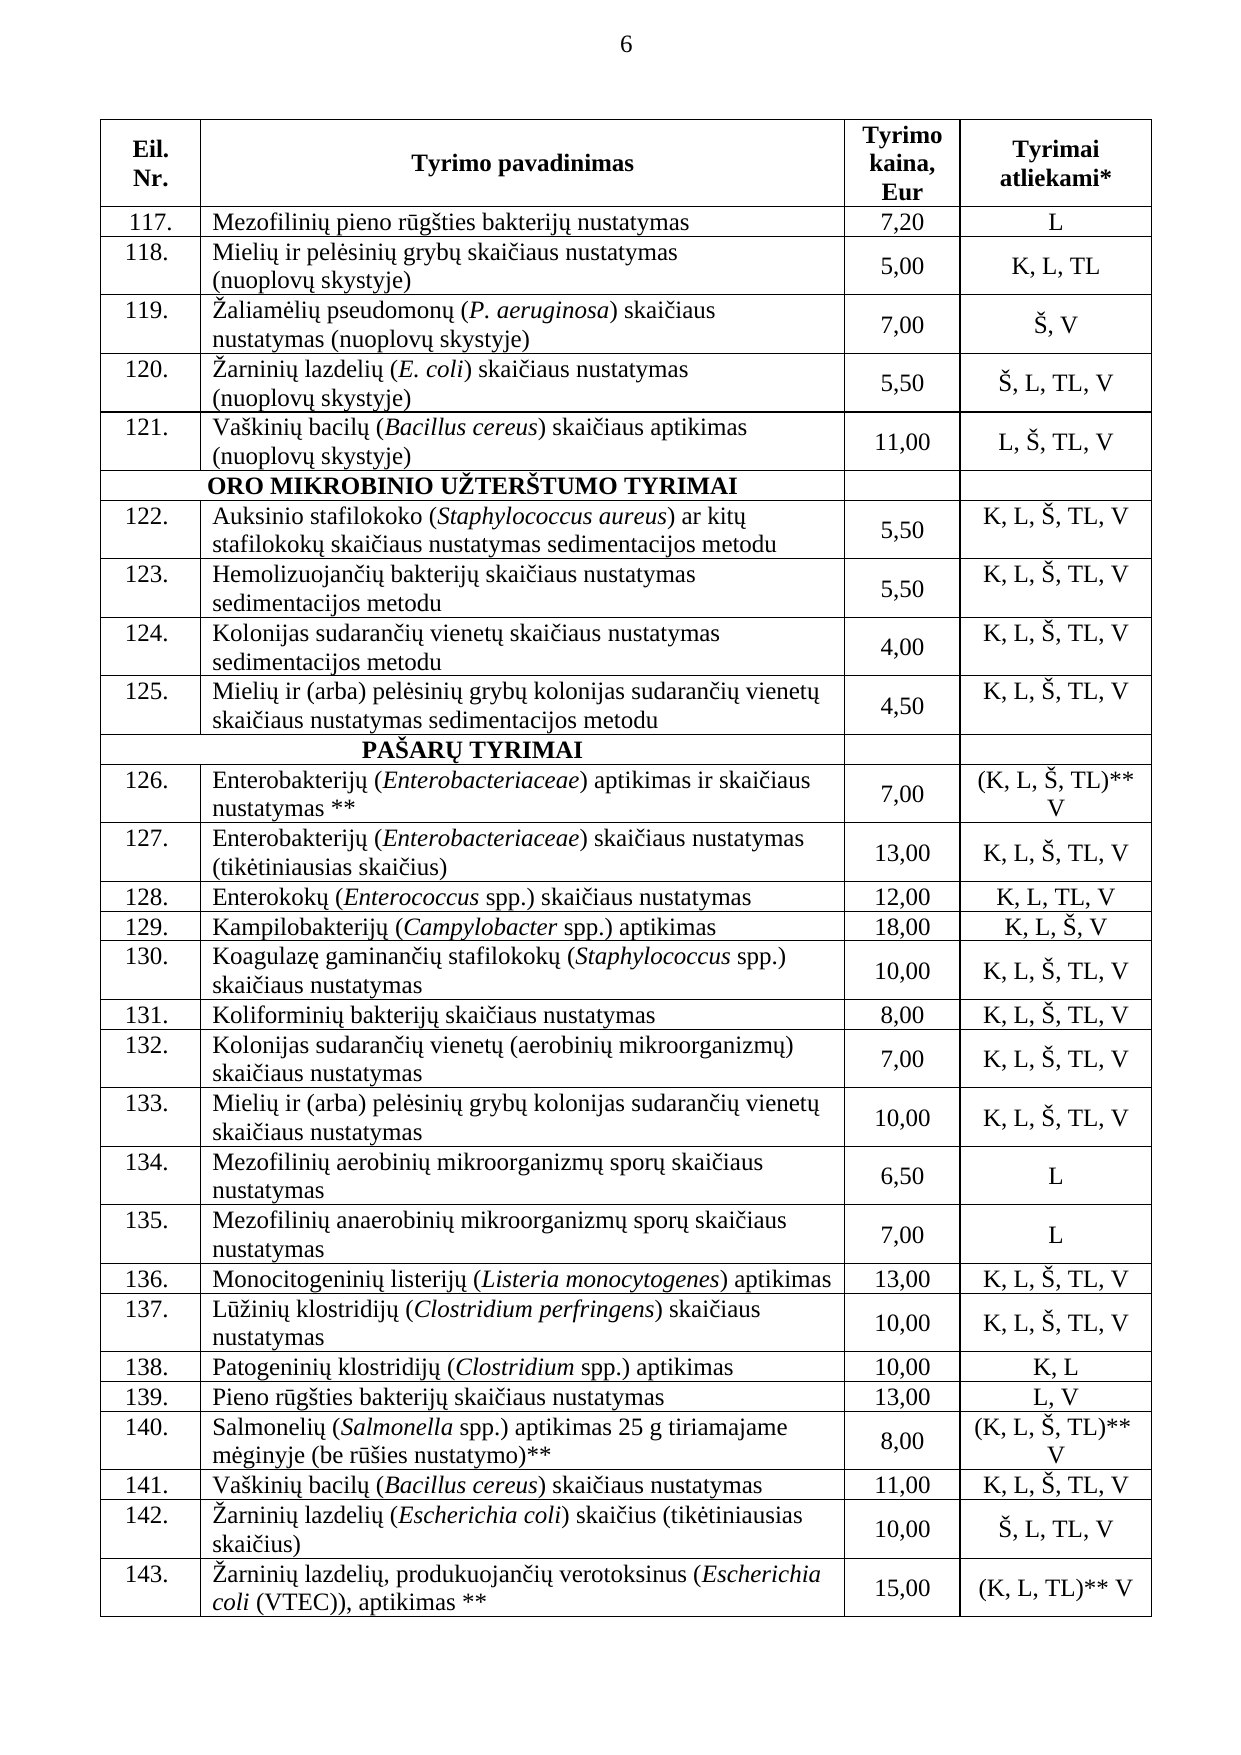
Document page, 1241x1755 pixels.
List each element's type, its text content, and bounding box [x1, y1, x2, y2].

table_cell K, L, Š, TL, V [961, 1294, 1151, 1351]
table_cell 5,50 [845, 559, 959, 617]
table_cell Pieno rūgšties bakterijų skaičiaus nustatymas [201, 1382, 844, 1411]
table_cell K, L, Š, TL, V [961, 501, 1151, 558]
table_cell L [961, 207, 1151, 236]
table_header Tyrimo kaina, Eur [845, 120, 959, 206]
table_cell Enterobakterijų (Enterobacteriaceae) aptikimas ir skaičiaus nustatymas ** [201, 765, 844, 822]
table_cell K, L, Š, TL, V [961, 941, 1151, 999]
table_header Eil. Nr. [101, 120, 200, 206]
table_cell 141. [101, 1470, 200, 1499]
table_cell Vaškinių bacilų (Bacillus cereus) skaičiaus nustatymas [201, 1470, 844, 1499]
table_cell K, L, Š, V [961, 912, 1151, 940]
table_cell Koagulazę gaminančių stafilokokų (Staphylococcus spp.) skaičiaus nustatymas [201, 941, 844, 999]
table_cell L [961, 1147, 1151, 1204]
table_cell Mezofilinių pieno rūgšties bakterijų nustatymas [201, 207, 844, 236]
table_cell (K, L, Š, TL)** V [961, 1412, 1151, 1469]
table_cell L, Š, TL, V [961, 413, 1151, 470]
table_cell 13,00 [845, 1382, 959, 1411]
table_cell 125. [101, 676, 200, 734]
table_cell 131. [101, 1000, 200, 1029]
table_cell (K, L, TL)** V [961, 1559, 1151, 1616]
table_cell K, L, Š, TL, V [961, 1000, 1151, 1029]
table_cell L, V [961, 1382, 1151, 1411]
table_cell Mielių ir (arba) pelėsinių grybų kolonijas sudarančių vienetų skaičiaus nustatymas sedimentacijos metodu [201, 676, 844, 734]
table_cell K, L, Š, TL, V [961, 1264, 1151, 1293]
table_cell [961, 735, 1151, 764]
table_cell Kampilobakterijų (Campylobacter spp.) aptikimas [201, 912, 844, 940]
table_cell Auksinio stafilokoko (Staphylococcus aureus) ar kitų stafilokokų skaičiaus nustatymas sedimentacijos metodu [201, 501, 844, 558]
table_cell ORO MIKROBINIO UŽTERŠTUMO TYRIMAI [101, 471, 844, 500]
table_cell 124. [101, 618, 200, 675]
table_cell 119. [101, 295, 200, 353]
table_cell K, L [961, 1352, 1151, 1381]
table_cell Lūžinių klostridijų (Clostridium perfringens) skaičiaus nustatymas [201, 1294, 844, 1351]
table_cell 120. [101, 354, 200, 411]
table_cell 7,00 [845, 765, 959, 822]
table_cell Žaliamėlių pseudomonų (P. aeruginosa) skaičiaus nustatymas (nuoplovų skystyje) [201, 295, 844, 353]
table_cell PAŠARŲ TYRIMAI [101, 735, 844, 764]
table_cell Monocitogeninių listerijų (Listeria monocytogenes) aptikimas [201, 1264, 844, 1293]
table_cell 118. [101, 237, 200, 294]
table_cell 127. [101, 823, 200, 881]
table_cell 137. [101, 1294, 200, 1351]
table_cell Žarninių lazdelių (E. coli) skaičiaus nustatymas (nuoplovų skystyje) [201, 354, 844, 411]
table_cell 5,50 [845, 354, 959, 411]
table_cell 139. [101, 1382, 200, 1411]
table_header Tyrimai atliekami* [961, 120, 1151, 206]
table_cell 134. [101, 1147, 200, 1204]
table_cell 129. [101, 912, 200, 940]
table_cell 5,00 [845, 237, 959, 294]
table_cell K, L, Š, TL, V [961, 559, 1151, 617]
table_cell Žarninių lazdelių (Escherichia coli) skaičius (tikėtiniausias skaičius) [201, 1500, 844, 1558]
table_cell (K, L, Š, TL)** V [961, 765, 1151, 822]
table_cell K, L, TL, V [961, 882, 1151, 911]
table_cell 117. [101, 207, 200, 236]
table_cell 135. [101, 1205, 200, 1263]
table_cell [845, 735, 959, 764]
table_cell [845, 471, 959, 500]
table_cell 10,00 [845, 1500, 959, 1558]
table_cell Mielių ir (arba) pelėsinių grybų kolonijas sudarančių vienetų skaičiaus nustatymas [201, 1088, 844, 1146]
table_cell Kolonijas sudarančių vienetų skaičiaus nustatymas sedimentacijos metodu [201, 618, 844, 675]
table_cell 4,50 [845, 676, 959, 734]
table_cell 128. [101, 882, 200, 911]
table_cell 10,00 [845, 1088, 959, 1146]
table_cell Kolonijas sudarančių vienetų (aerobinių mikroorganizmų) skaičiaus nustatymas [201, 1030, 844, 1087]
table_cell Patogeninių klostridijų (Clostridium spp.) aptikimas [201, 1352, 844, 1381]
table_cell 11,00 [845, 1470, 959, 1499]
table_cell 11,00 [845, 413, 959, 470]
table_cell Š, L, TL, V [961, 354, 1151, 411]
table_cell Vaškinių bacilų (Bacillus cereus) skaičiaus aptikimas (nuoplovų skystyje) [201, 413, 844, 470]
table_cell 4,00 [845, 618, 959, 675]
table_cell K, L, Š, TL, V [961, 1030, 1151, 1087]
table_cell K, L, Š, TL, V [961, 676, 1151, 734]
table_cell Mielių ir pelėsinių grybų skaičiaus nustatymas (nuoplovų skystyje) [201, 237, 844, 294]
table_cell 15,00 [845, 1559, 959, 1616]
table_cell 7,00 [845, 1205, 959, 1263]
table_cell 130. [101, 941, 200, 999]
table_cell 10,00 [845, 1352, 959, 1381]
table_cell Salmonelių (Salmonella spp.) aptikimas 25 g tiriamajame mėginyje (be rūšies nustatymo)** [201, 1412, 844, 1469]
table_cell 5,50 [845, 501, 959, 558]
table_cell L [961, 1205, 1151, 1263]
table_header Tyrimo pavadinimas [201, 120, 844, 206]
table_cell Mezofilinių aerobinių mikroorganizmų sporų skaičiaus nustatymas [201, 1147, 844, 1204]
table_cell 7,20 [845, 207, 959, 236]
table_cell 133. [101, 1088, 200, 1146]
table_cell 136. [101, 1264, 200, 1293]
table_cell 10,00 [845, 941, 959, 999]
table_cell 8,00 [845, 1000, 959, 1029]
table_cell 126. [101, 765, 200, 822]
table_cell 142. [101, 1500, 200, 1558]
table_cell Hemolizuojančių bakterijų skaičiaus nustatymas sedimentacijos metodu [201, 559, 844, 617]
table_cell 122. [101, 501, 200, 558]
table_cell K, L, Š, TL, V [961, 1088, 1151, 1146]
table_cell 140. [101, 1412, 200, 1469]
table_cell Žarninių lazdelių, produkuojančių verotoksinus (Escherichia coli (VTEC)), aptikimas ** [201, 1559, 844, 1616]
table_cell 143. [101, 1559, 200, 1616]
table_cell K, L, Š, TL, V [961, 1470, 1151, 1499]
table_cell 132. [101, 1030, 200, 1087]
table_cell Enterobakterijų (Enterobacteriaceae) skaičiaus nustatymas (tikėtiniausias skaičius) [201, 823, 844, 881]
table_cell 8,00 [845, 1412, 959, 1469]
table_cell 123. [101, 559, 200, 617]
table_cell 13,00 [845, 1264, 959, 1293]
table_cell 18,00 [845, 912, 959, 940]
table_cell K, L, Š, TL, V [961, 823, 1151, 881]
table_cell K, L, Š, TL, V [961, 618, 1151, 675]
table_cell Mezofilinių anaerobinių mikroorganizmų sporų skaičiaus nustatymas [201, 1205, 844, 1263]
table_cell K, L, TL [961, 237, 1151, 294]
table_cell Š, V [961, 295, 1151, 353]
table_cell 7,00 [845, 1030, 959, 1087]
table_cell 138. [101, 1352, 200, 1381]
table_cell 6,50 [845, 1147, 959, 1204]
table_cell 12,00 [845, 882, 959, 911]
table_cell [961, 471, 1151, 500]
table_cell 13,00 [845, 823, 959, 881]
table_cell Enterokokų (Enterococcus spp.) skaičiaus nustatymas [201, 882, 844, 911]
table_cell 10,00 [845, 1294, 959, 1351]
table_cell 7,00 [845, 295, 959, 353]
table_cell 121. [101, 413, 200, 470]
table_cell Koliforminių bakterijų skaičiaus nustatymas [201, 1000, 844, 1029]
table_cell Š, L, TL, V [961, 1500, 1151, 1558]
